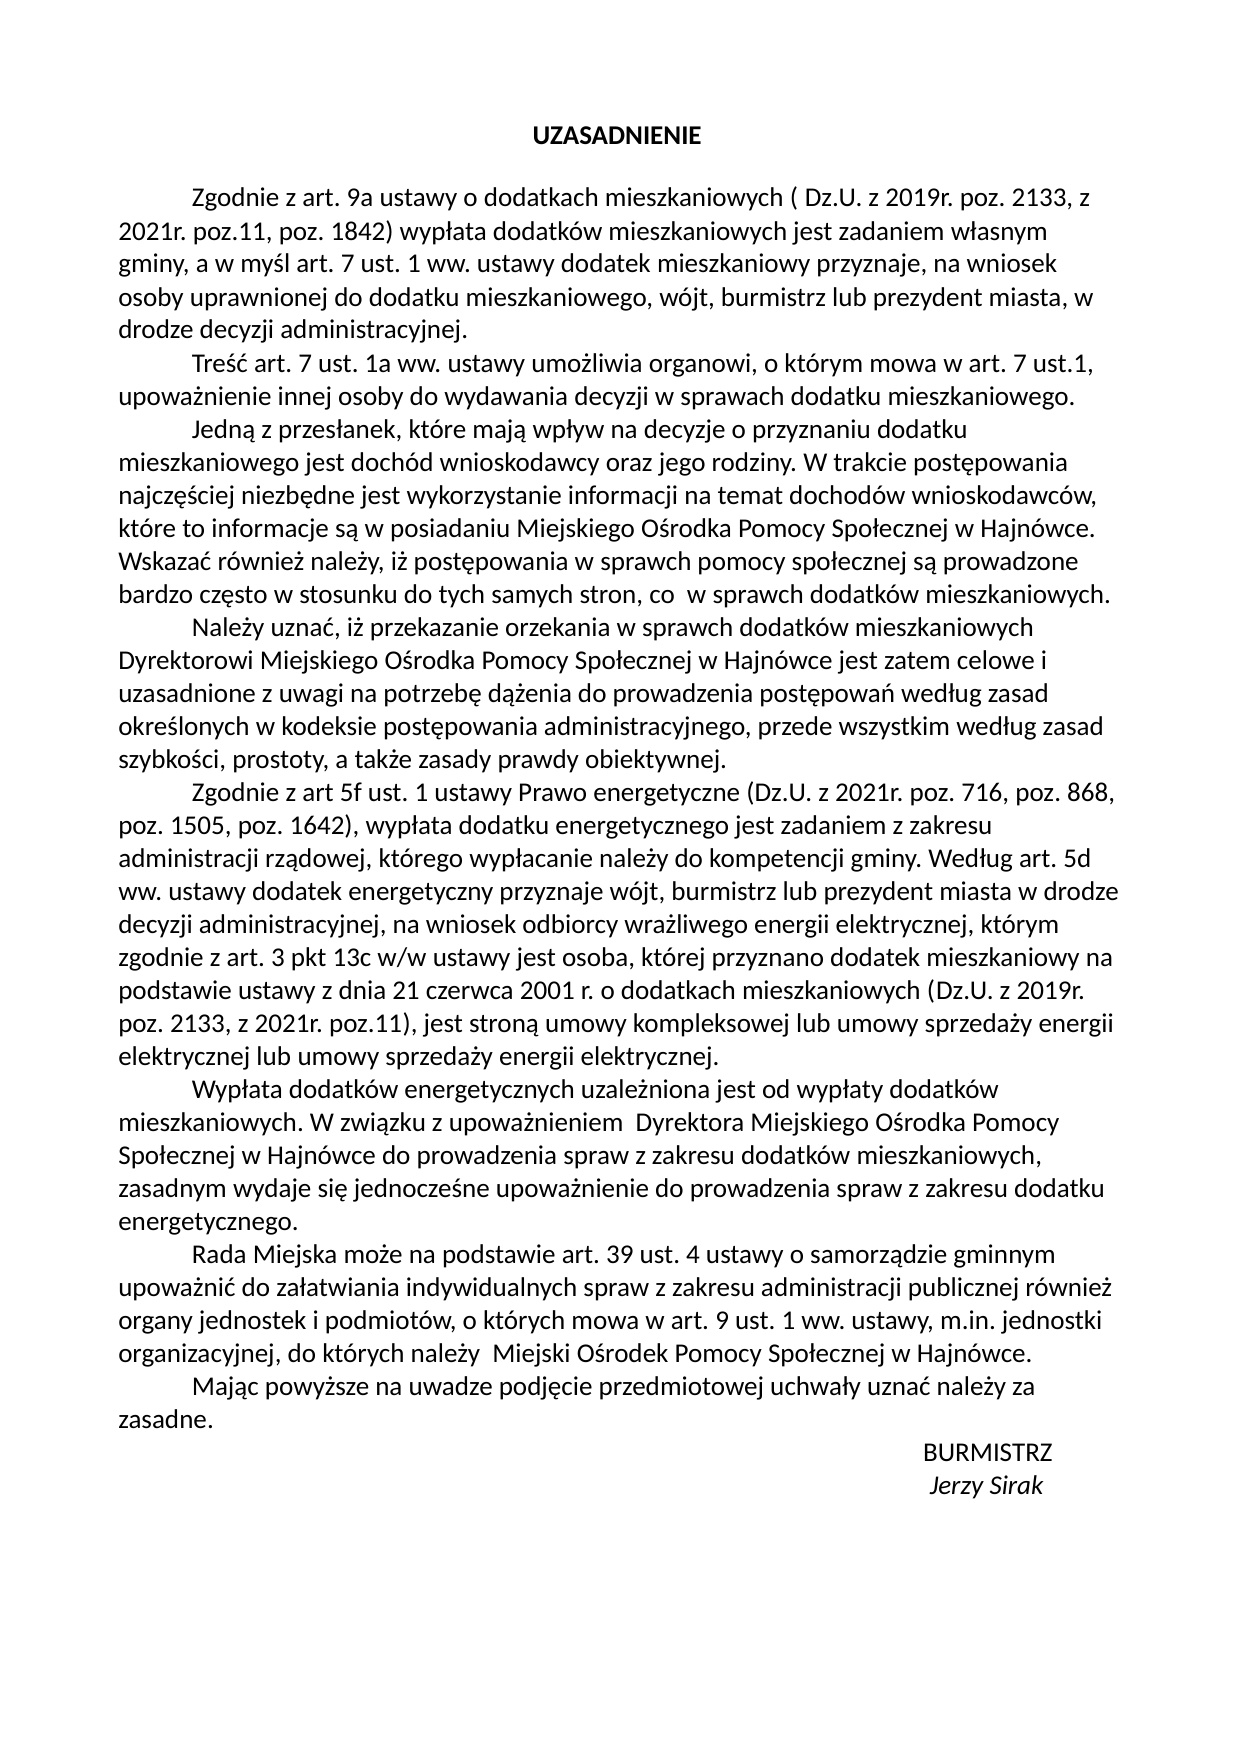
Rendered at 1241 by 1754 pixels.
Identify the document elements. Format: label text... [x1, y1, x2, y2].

text Jerzy Sirak [853, 1468, 1122, 1501]
text Jedną z przesłanek, które mają wpływ na decyzje o przyznaniu dodatku mieszkaniowego jest dochód wnioskodawcy oraz jego rodziny. W trakcie postępowania najczęściej niezbędne jest wykorzystanie informacji na temat dochodów wnioskodawców, które to informacje są w posiadaniu Miejskiego Ośrodka Pomocy Społecznej w Hajnówce. Wskazać również należy, iż postępowania w sprawch pomocy społecznej są prowadzone bardzo często w stosunku do tych samych stron, co w sprawch dodatków mieszkaniowych. [118, 412, 1122, 610]
text BURMISTRZ [853, 1435, 1122, 1468]
text Wypłata dodatków energetycznych uzależniona jest od wypłaty dodatków mieszkaniowych. W związku z upoważnieniem Dyrektora Miejskiego Ośrodka Pomocy Społecznej w Hajnówce do prowadzenia spraw z zakresu dodatków mieszkaniowych, zasadnym wydaje się jednocześne upoważnienie do prowadzenia spraw z zakresu dodatku energetycznego. [118, 1072, 1122, 1237]
text Mając powyższe na uwadze podjęcie przedmiotowej uchwały uznać należy za zasadne. [118, 1369, 1122, 1435]
text UZASADNIENIE [118, 118, 1122, 151]
text Zgodnie z art. 9a ustawy o dodatkach mieszkaniowych ( Dz.U. z 2019r. poz. 2133, z 2021r. poz.11, poz. 1842) wypłata dodatków mieszkaniowych jest zadaniem własnym gminy, a w myśl art. 7 ust. 1 ww. ustawy dodatek mieszkaniowy przyznaje, na wniosek osoby uprawnionej do dodatku mieszkaniowego, wójt, burmistrz lub prezydent miasta, w drodze decyzji administracyjnej. [118, 181, 1122, 346]
text Zgodnie z art 5f ust. 1 ustawy Prawo energetyczne (Dz.U. z 2021r. poz. 716, poz. 868, poz. 1505, poz. 1642), wypłata dodatku energetycznego jest zadaniem z zakresu administracji rządowej, którego wypłacanie należy do kompetencji gminy. Według art. 5d ww. ustawy dodatek energetyczny przyznaje wójt, burmistrz lub prezydent miasta w drodze decyzji administracyjnej, na wniosek odbiorcy wrażliwego energii elektrycznej, którym zgodnie z art. 3 pkt 13c w/w ustawy jest osoba, której przyznano dodatek mieszkaniowy na podstawie ustawy z dnia 21 czerwca 2001 r. o dodatkach mieszkaniowych (Dz.U. z 2019r. poz. 2133, z 2021r. poz.11), jest stroną umowy kompleksowej lub umowy sprzedaży energii elektrycznej lub umowy sprzedaży energii elektrycznej. [118, 775, 1122, 1072]
text Treść art. 7 ust. 1a ww. ustawy umożliwia organowi, o którym mowa w art. 7 ust.1, upoważnienie innej osoby do wydawania decyzji w sprawach dodatku mieszkaniowego. [118, 346, 1122, 412]
text Rada Miejska może na podstawie art. 39 ust. 4 ustawy o samorządzie gminnym upoważnić do załatwiania indywidualnych spraw z zakresu administracji publicznej również organy jednostek i podmiotów, o których mowa w art. 9 ust. 1 ww. ustawy, m.in. jednostki organizacyjnej, do których należy Miejski Ośrodek Pomocy Społecznej w Hajnówce. [118, 1237, 1122, 1369]
text Należy uznać, iż przekazanie orzekania w sprawch dodatków mieszkaniowych Dyrektorowi Miejskiego Ośrodka Pomocy Społecznej w Hajnówce jest zatem celowe i uzasadnione z uwagi na potrzebę dążenia do prowadzenia postępowań według zasad określonych w kodeksie postępowania administracyjnego, przede wszystkim według zasad szybkości, prostoty, a także zasady prawdy obiektywnej. [118, 610, 1122, 775]
